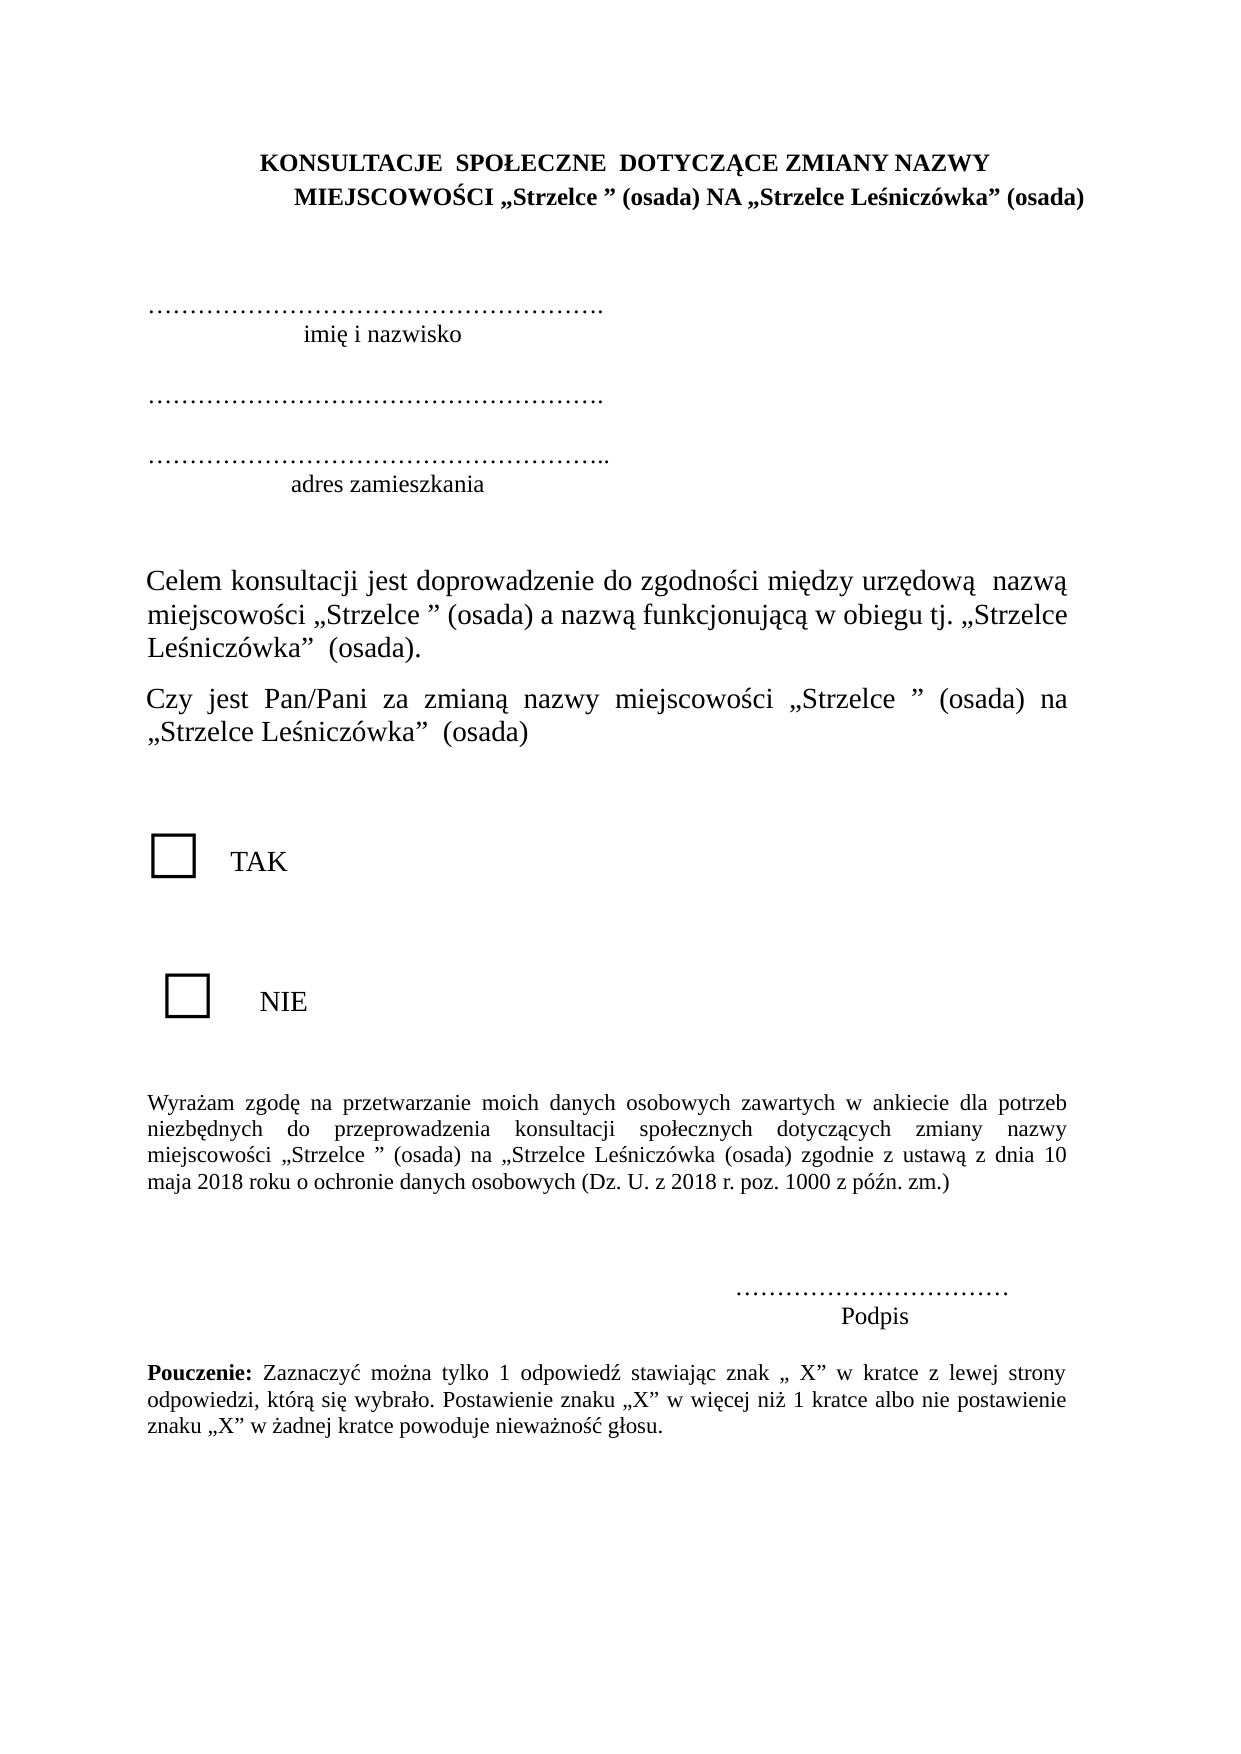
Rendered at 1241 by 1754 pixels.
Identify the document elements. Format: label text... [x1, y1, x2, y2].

text Wyrażam zgodę na przetwarzanie moich danych osobowych zawartych w ankiecie dla potrzeb niezbędnych do przeprowadzenia konsultacji społecznych dotyczących zmiany nazwy miejscowości „Strzelce ” (osada) na „Strzelce Leśniczówka (osada) zgodnie z ustawą z dnia 10 maja 2018 roku o ochronie danych osobowych (Dz. U. z 2018 r. poz. 1000 z późn. zm.) [147, 1089, 1068, 1194]
text Czy jest Pan/Pani za zmianą nazwy miejscowości „Strzelce ” (osada) na „Strzelce Leśniczówka” (osada) [146, 681, 1068, 748]
text imię i nazwisko [147, 319, 1068, 348]
text ……………………………………………….. [147, 440, 1068, 469]
text Pouczenie: Zaznaczyć można tylko 1 odpowiedź stawiając znak „ X” w kratce z lewej strony odpowiedzi, którą się wybrało. Postawienie znaku „X” w więcej niż 1 kratce albo nie postawienie znaku „X” w żadnej kratce powoduje nieważność głosu. [147, 1359, 1068, 1438]
text □ NIE [146, 949, 1068, 1028]
text Podpis [147, 1301, 1068, 1330]
text KONSULTACJE SPOŁECZNE DOTYCZĄCE ZMIANY NAZWY MIEJSCOWOŚCI „Strzelce ” (osada) NA „Strzelce Leśniczówka” (osada) [157, 148, 1093, 211]
text ………………………………………………. [147, 380, 1068, 408]
text ………………………………………………. [147, 290, 1068, 319]
text Celem konsultacji jest doprowadzenie do zgodności między urzędową nazwą miejscowości „Strzelce ” (osada) a nazwą funkcjonującą w obiegu tj. „Strzelce Leśniczówka” (osada). [146, 563, 1068, 664]
text adres zamieszkania [147, 469, 1068, 498]
text □ TAK [146, 808, 1068, 888]
text …………………………… [147, 1272, 1068, 1301]
